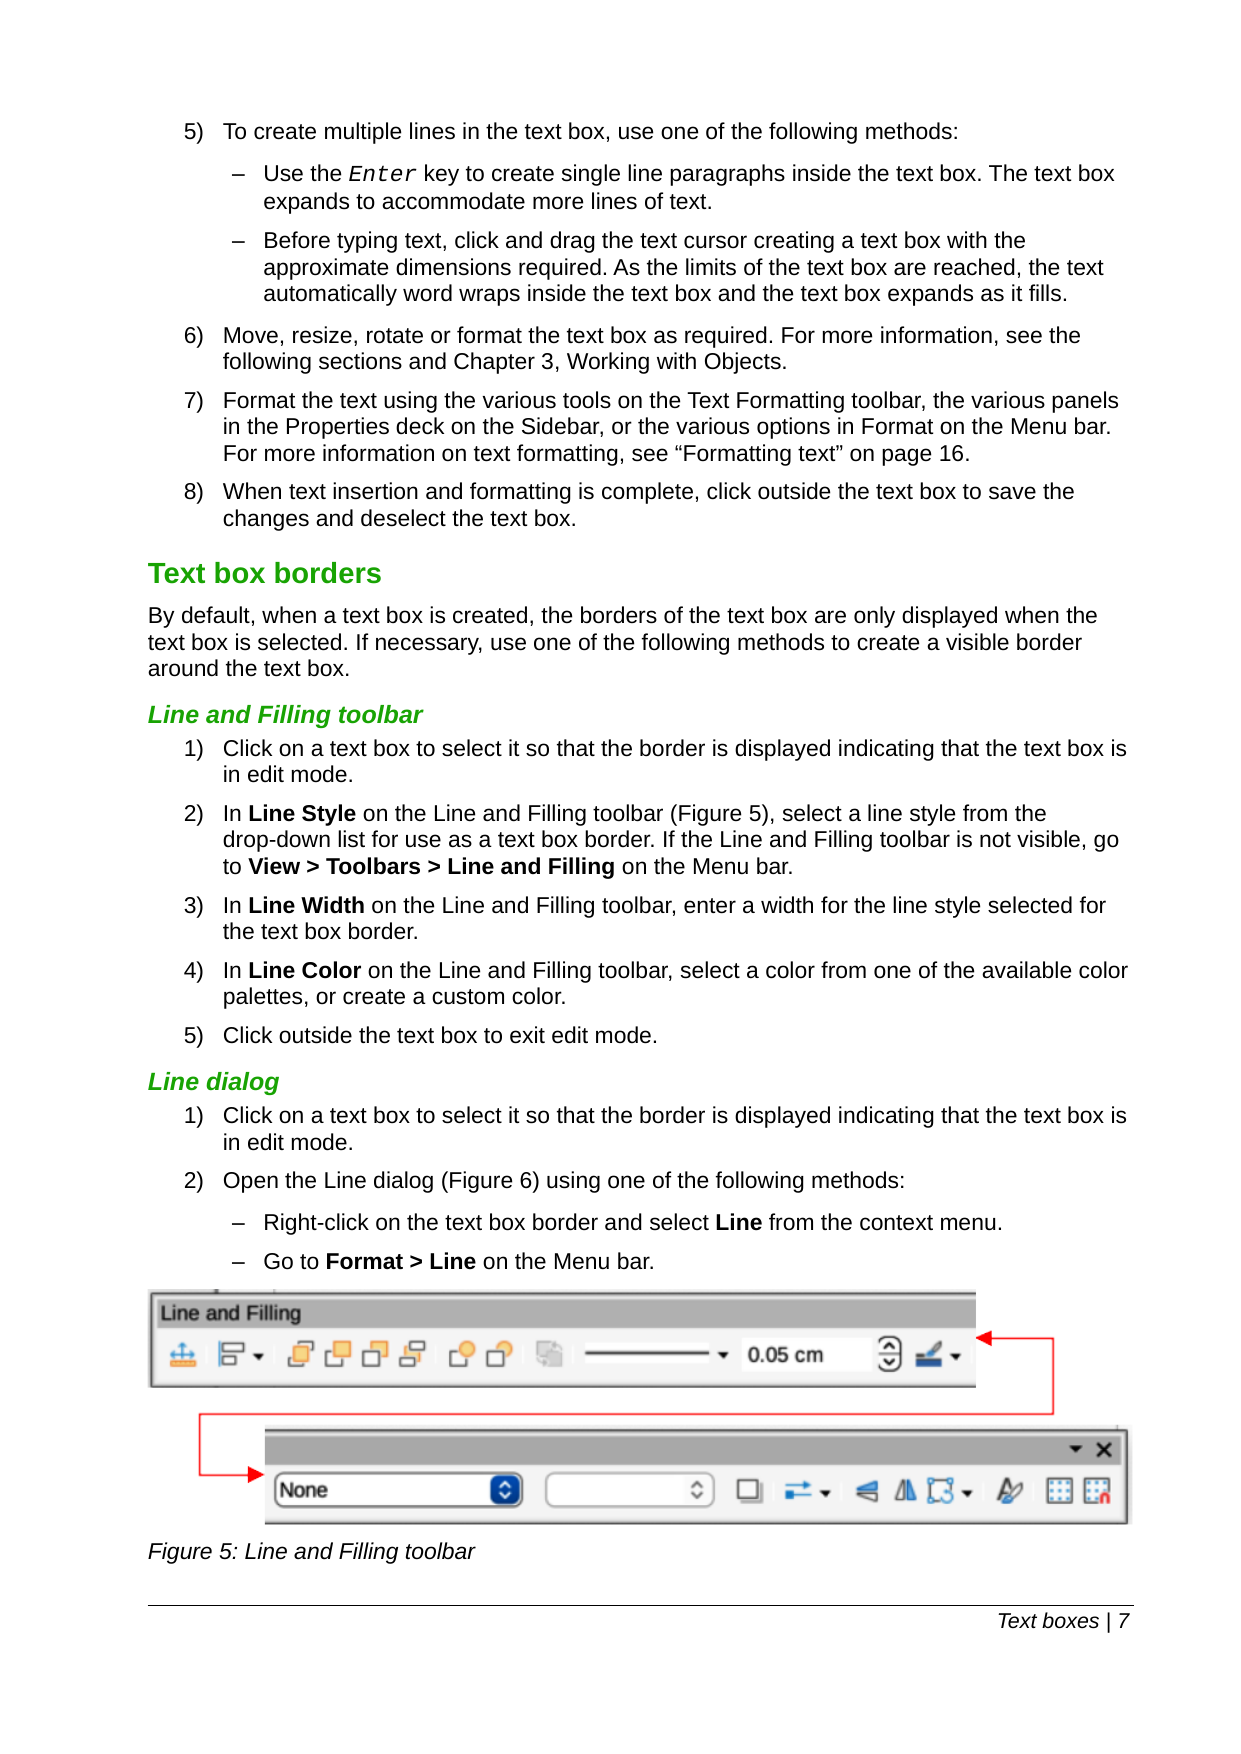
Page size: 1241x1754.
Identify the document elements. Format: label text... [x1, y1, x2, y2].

list In Line Style on the Line and Filling toolbar (Figure 5), select a line style from the drop‑down list for use as a text box border. If the Line and Filling toolbar is not visible, go to View > Toolbars > Line and Filling on the Menu bar. [204, 800, 1134, 879]
list Right-click on the text box border and select Line from the context menu. [229, 1206, 1134, 1236]
list Open the Line dialog (Figure 6) using one of the following methods: [204, 1167, 1134, 1194]
subtitle Line dialog [148, 1067, 1134, 1096]
subtitle Text box borders [148, 556, 1134, 589]
list Move, resize, rotate or format the text box as required. For more information, see the following sections and Chapter 3, Working with Objects. [204, 322, 1134, 374]
text Figure 5: Line and Filling toolbar [148, 1538, 1134, 1564]
list Before typing text, click and drag the text cursor creating a text box with the approximate dimensions required. As the limits of the text box are reached, the text automatically word wraps inside the text box and the text box expands as it fills. [229, 224, 1134, 309]
list Format the text using the various tools on the Text Formatting toolbar, the various panels in the Properties deck on the Sidebar, or the various options in Format on the Menu bar. For more information on text formatting, see “Formatting text” on page 16. [204, 387, 1134, 466]
list Click outside the text box to exit edit mode. [204, 1022, 1134, 1048]
list When text insertion and formatting is complete, click outside the text box to save the changes and deselect the text box. [204, 478, 1134, 531]
list Click on a text box to select it so that the border is displayed indicating that the text box is in edit mode. [204, 1102, 1134, 1155]
list Go to Format > Line on the Menu bar. [229, 1245, 1134, 1277]
list Use the Enter key to create single line paragraphs inside the text box. The text box expands to accommodate more lines of text. [229, 157, 1134, 214]
text By default, when a text box is created, the borders of the text box are only displayed when the text box is selected. If necessary, use one of the following methods to create a visible border around the text box. [148, 602, 1134, 681]
list Click on a text box to select it so that the border is displayed indicating that the text box is in edit mode. [204, 735, 1134, 788]
list In Line Width on the Line and Filling toolbar, enter a width for the line style selected for the text box border. [204, 892, 1134, 944]
picture [147, 1289, 1134, 1526]
subtitle Line and Filling toolbar [148, 700, 1134, 729]
list In Line Color on the Line and Filling toolbar, select a color from one of the available color palettes, or create a custom color. [204, 957, 1134, 1009]
list To create multiple lines in the text box, use one of the following methods: [204, 118, 1134, 144]
